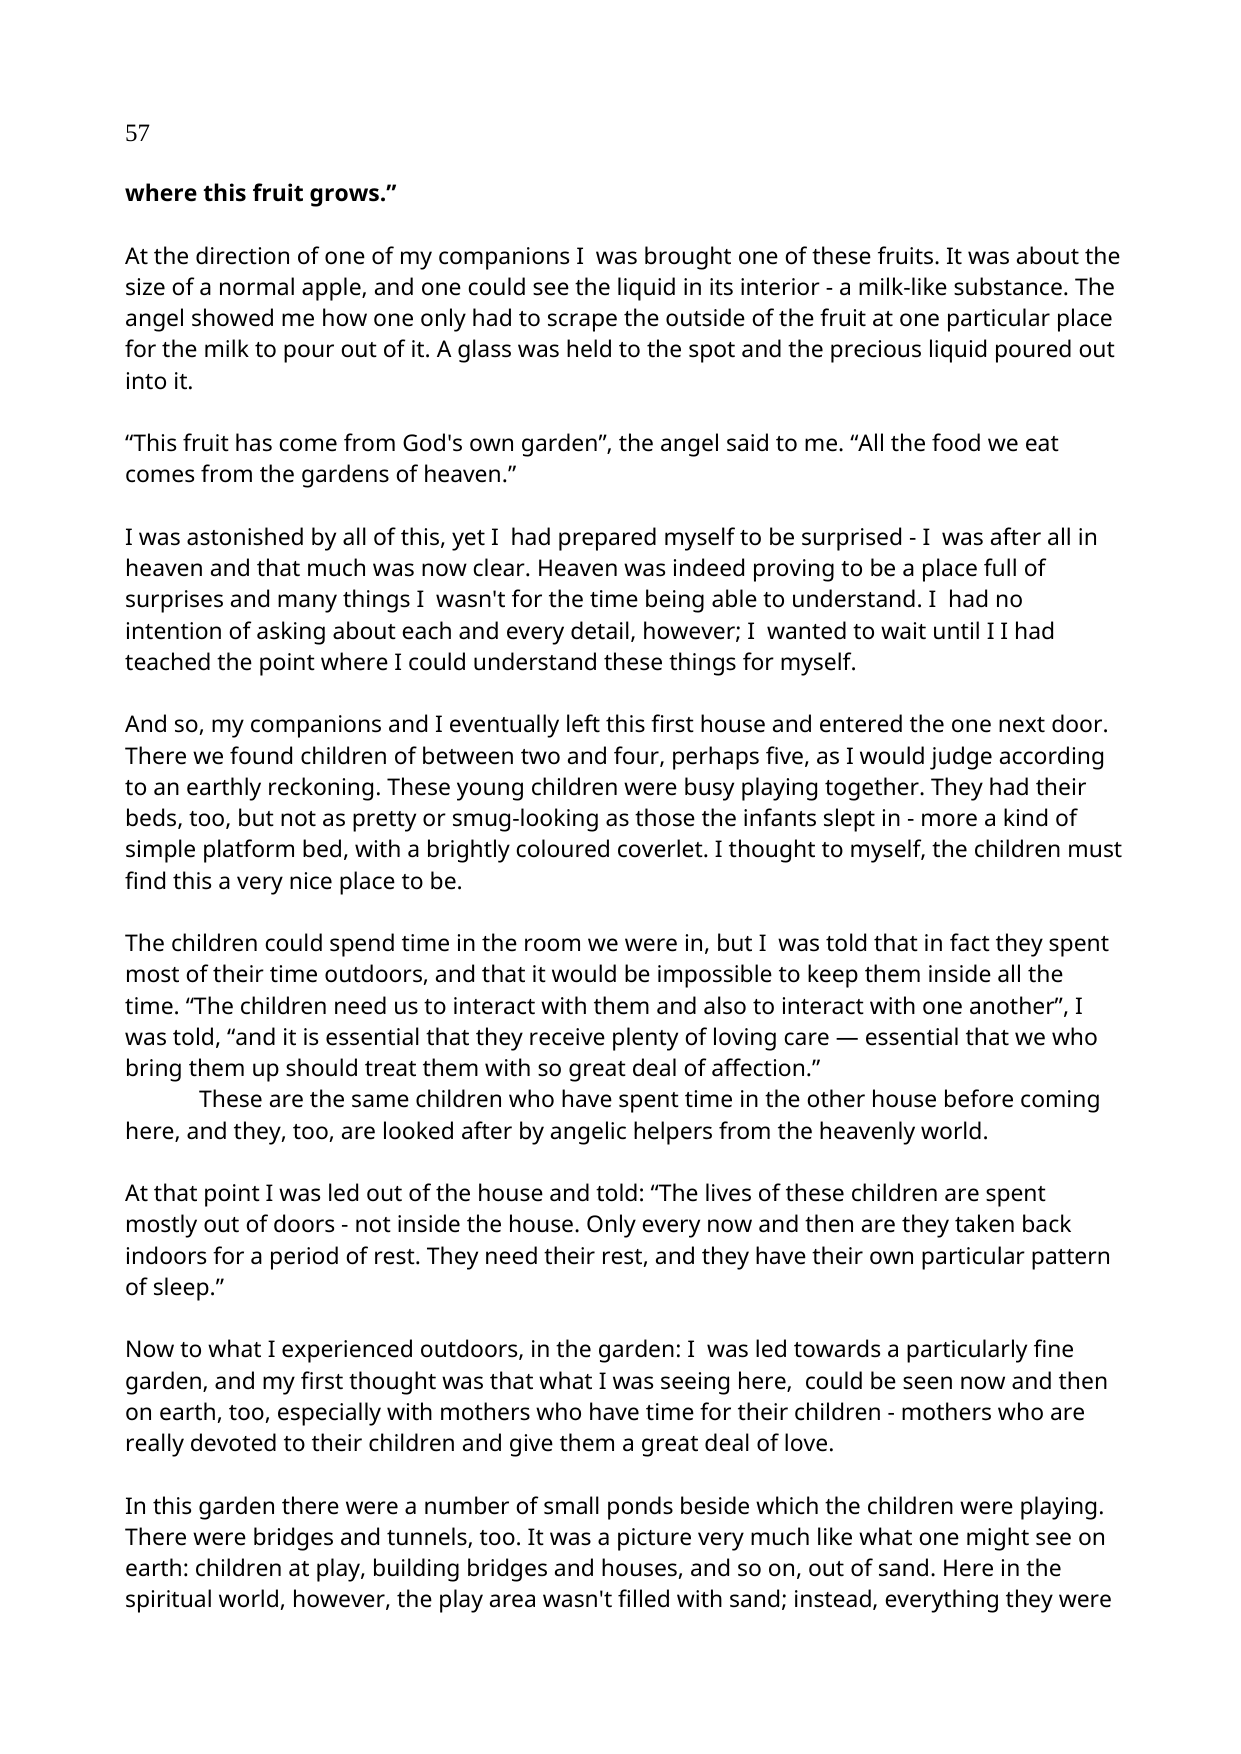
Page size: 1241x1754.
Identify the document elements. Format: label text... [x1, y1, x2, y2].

text The children could spend time in the room we were in, but I was told that in fact they spent most of their time outdoors, and that it would be impossible to keep them inside all the time. “The children need us to interact with them and also to interact with one another”, I was told, “and it is essential that they receive plenty of loving care — essential that we who bring them up should treat them with so great deal of affection.” [125, 927, 1123, 1083]
text At that point I was led out of the house and told: “The lives of these children are spent mostly out of doors - not inside the house. Only every now and then are they taken back indoors for a period of rest. They need their rest, and they have their own particular pattern of sleep.” [125, 1177, 1123, 1302]
text Now to what I experienced outdoors, in the garden: I was led towards a particularly fine garden, and my first thought was that what I was seeing here, could be seen now and then on earth, too, especially with mothers who have time for their children - mothers who are really devoted to their children and give them a great deal of love. [125, 1333, 1123, 1458]
text find this a very nice place to be. [125, 864, 1123, 896]
text I was astonished by all of this, yet I had prepared myself to be surprised - I was after all in heaven and that much was now clear. Heaven was indeed proving to be a place full of surprises and many things I wasn't for the time being able to understand. I had no intention of asking about each and every detail, however; I wanted to wait until I I had teached the point where I could understand these things for myself. [125, 521, 1123, 677]
text These are the same children who have spent time in the other house before coming here, and they, too, are looked after by angelic helpers from the heavenly world. [125, 1083, 1123, 1146]
text “This fruit has come from God's own garden”, the angel said to me. “All the food we eat comes from the gardens of heaven.” [125, 427, 1123, 489]
text And so, my companions and I eventually left this first house and entered the one next door. There we found children of between two and four, perhaps five, as I would judge according to an earthly reckoning. These young children were busy playing together. They had their beds, too, but not as pretty or smug-looking as those the infants slept in - more a kind of simple platform bed, with a brightly coloured coverlet. I thought to myself, the children must [125, 708, 1123, 864]
text where this fruit grows.” [125, 177, 1123, 208]
text In this garden there were a number of small ponds beside which the children were playing. There were bridges and tunnels, too. It was a picture very much like what one might see on earth: children at play, building bridges and houses, and so on, out of sand. Here in the spiritual world, however, the play area wasn't filled with sand; instead, everything they were [125, 1489, 1123, 1614]
text At the direction of one of my companions I was brought one of these fruits. It was about the size of a normal apple, and one could see the liquid in its interior - a milk-like substance. The angel showed me how one only had to scrape the outside of the fruit at one particular place for the milk to pour out of it. A glass was held to the spot and the precious liquid poured out into it. [125, 239, 1123, 396]
